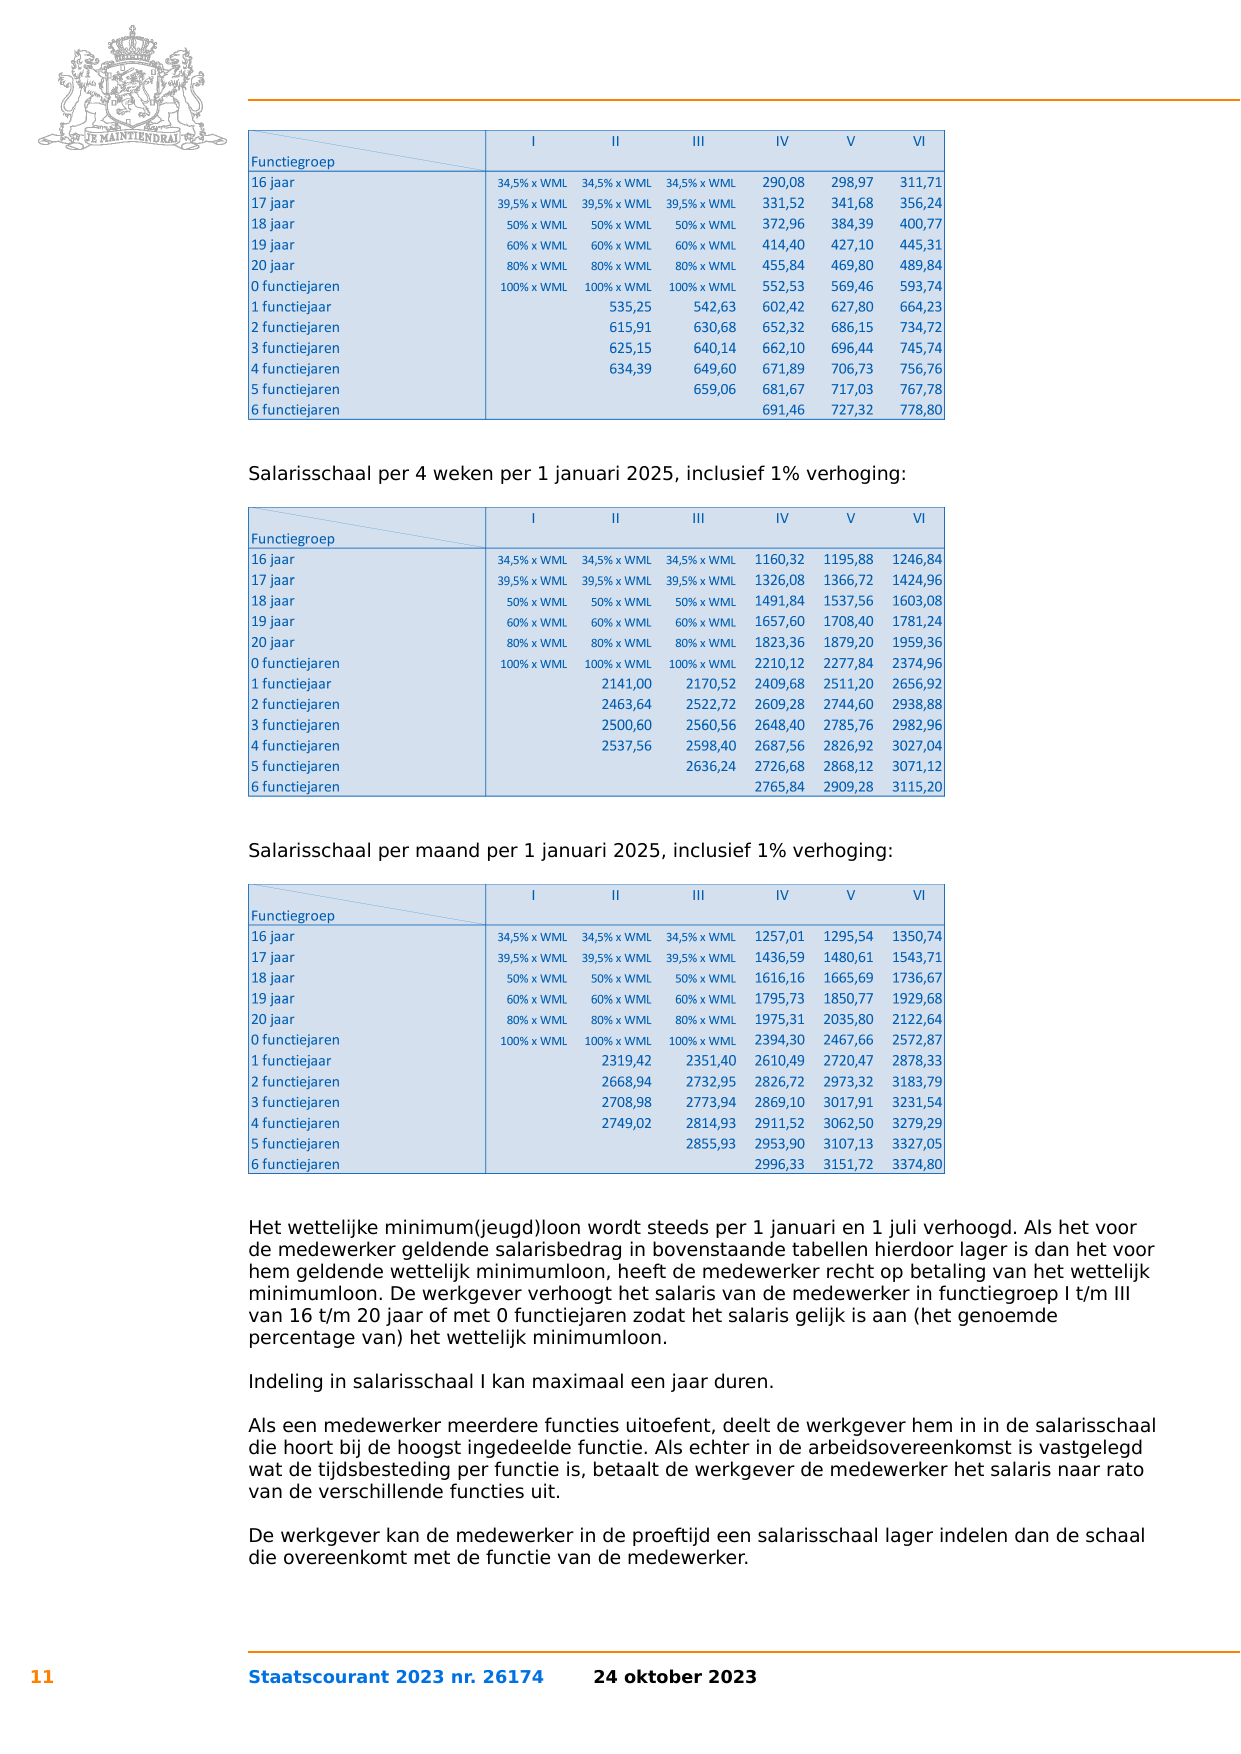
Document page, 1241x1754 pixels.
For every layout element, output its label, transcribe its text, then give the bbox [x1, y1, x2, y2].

text Het wettelijke minimum(jeugd)loon wordt steeds per 1 januari en 1 juli verhoogd. Als het voor de medewerker geldende salarisbedrag in bovenstaande tabellen hierdoor lager is dan het voor hem geldende wettelijk minimumloon, heeft de medewerker recht op betaling van het wettelijk minimumloon. De werkgever verhoogt het salaris van de medewerker in functiegroep I t/m III van 16 t/m 20 jaar of met 0 functiejaren zodat het salaris gelijk is aan (het genoemde percentage van) het wettelijk minimumloon. [248, 1217, 1163, 1349]
picture [248, 884, 945, 1174]
text Salarisschaal per 4 weken per 1 januari 2025, inclusief 1% verhoging: [248, 463, 1163, 485]
text Als een medewerker meerdere functies uitoefent, deelt de werkgever hem in in de salarisschaal die hoort bij de hoogst ingedeelde functie. Als echter in de arbeidsovereenkomst is vastgelegd wat de tijdsbesteding per functie is, betaalt de werkgever de medewerker het salaris naar rato van de verschillende functies uit. [248, 1415, 1163, 1503]
picture [248, 507, 945, 797]
text Salarisschaal per maand per 1 januari 2025, inclusief 1% verhoging: [248, 840, 1163, 862]
picture [248, 130, 945, 420]
text Indeling in salarisschaal I kan maximaal een jaar duren. [248, 1371, 1163, 1393]
picture [38, 25, 227, 150]
text De werkgever kan de medewerker in de proeftijd een salarisschaal lager indelen dan de schaal die overeenkomt met de functie van de medewerker. [248, 1525, 1163, 1569]
